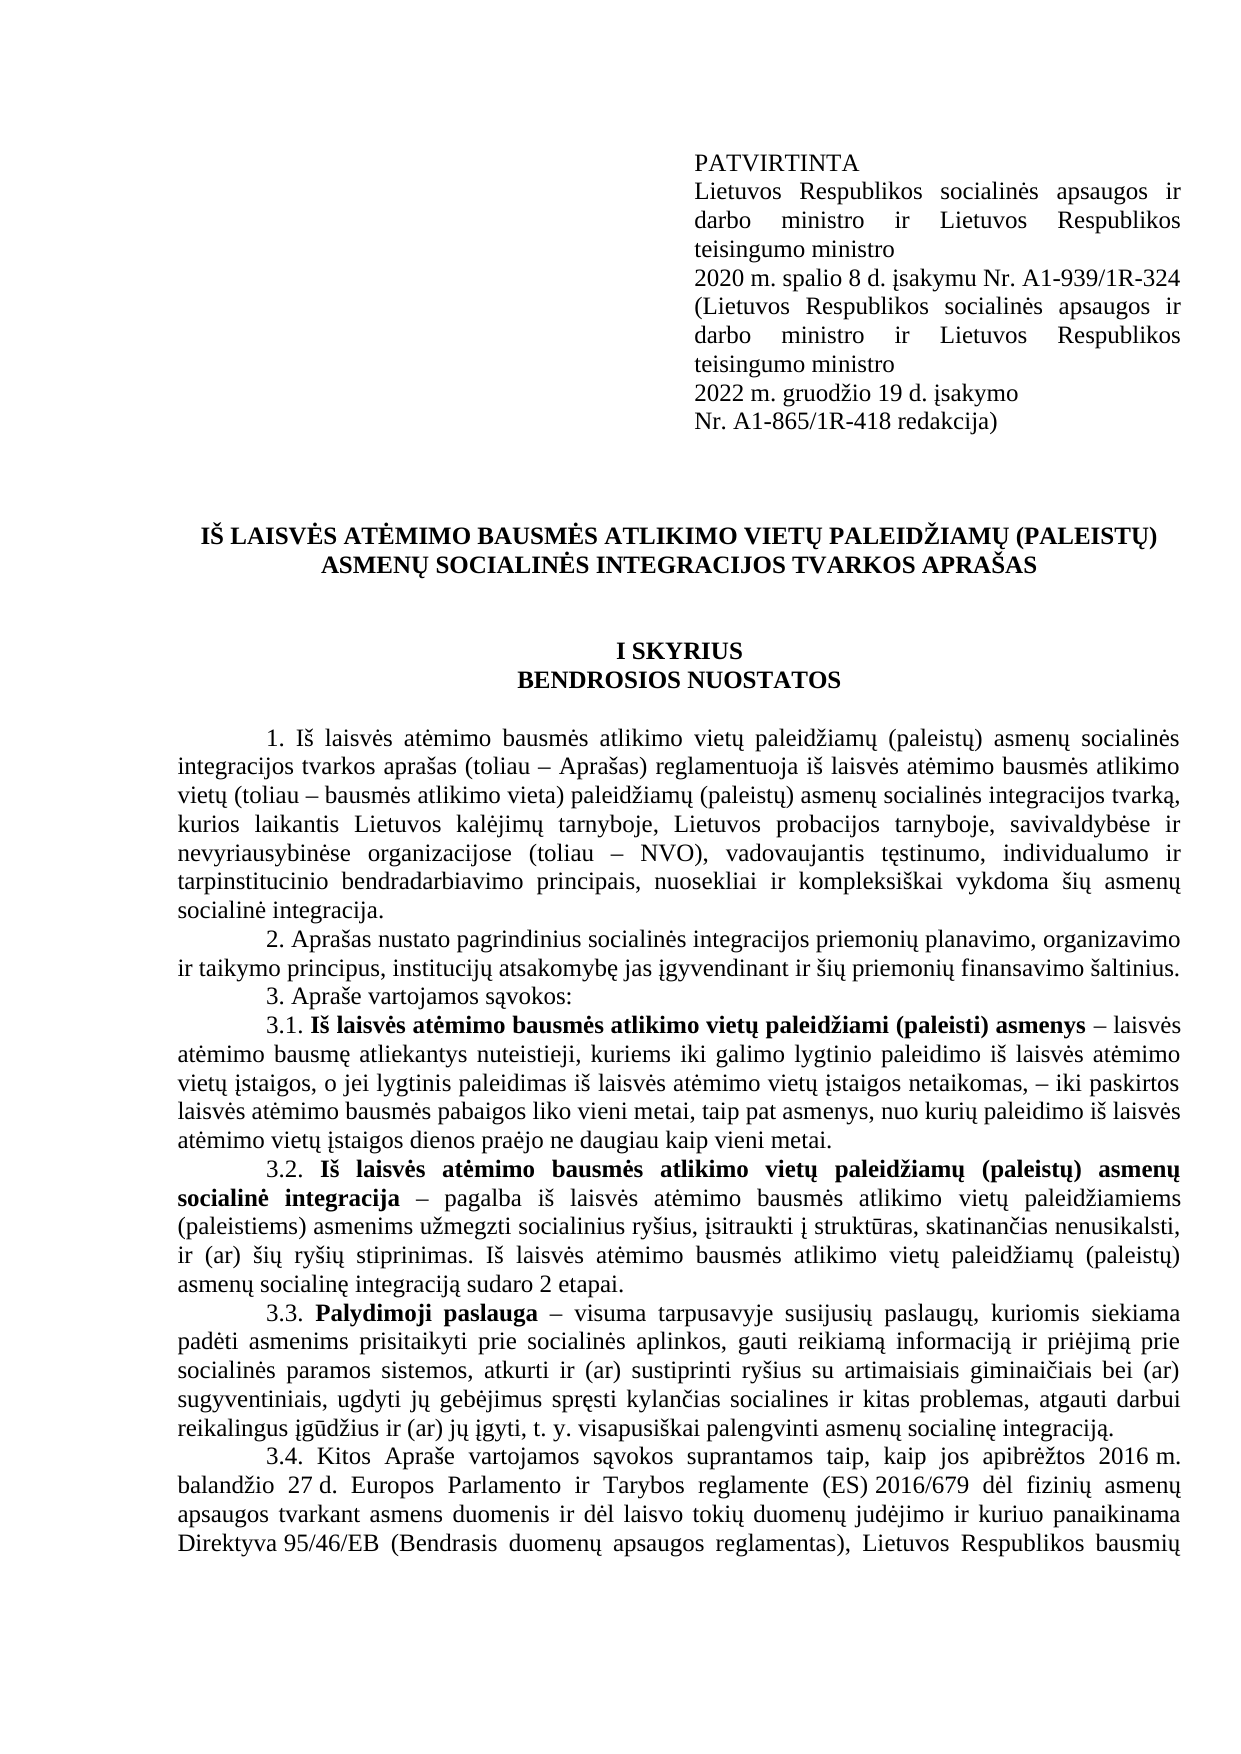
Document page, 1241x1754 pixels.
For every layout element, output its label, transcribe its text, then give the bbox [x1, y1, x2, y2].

text (Lietuvos Respublikos socialinės apsaugos ir darbo ministro ir Lietuvos Respublikos teisingumo ministro [694, 291, 1181, 378]
text IŠ LAISVĖS ATĖMIMO BAUSMĖS ATLIKIMO VIETŲ PALEIDŽIAMŲ (PALEISTŲ) ASMENŲ SOCIALINĖS INTEGRACIJOS TVARKOS APRAŠAS [177, 521, 1181, 579]
text BENDROSIOS NUOSTATOS [177, 665, 1181, 694]
text 3. Apraše vartojamos sąvokos: [177, 981, 1181, 1010]
text 1. Iš laisvės atėmimo bausmės atlikimo vietų paleidžiamų (paleistų) asmenų socialinės integracijos tvarkos aprašas (toliau – Aprašas) reglamentuoja iš laisvės atėmimo bausmės atlikimo vietų (toliau – bausmės atlikimo vieta) paleidžiamų (paleistų) asmenų socialinės integracijos tvarką, kurios laikantis Lietuvos kalėjimų tarnyboje, Lietuvos probacijos tarnyboje, savivaldybėse ir nevyriausybinėse organizacijose (toliau – NVO), vadovaujantis tęstinumo, individualumo ir tarpinstitucinio bendradarbiavimo principais, nuosekliai ir kompleksiškai vykdoma šių asmenų socialinė integracija. [177, 723, 1181, 924]
text 3.3. Palydimoji paslauga – visuma tarpusavyje susijusių paslaugų, kuriomis siekiama padėti asmenims prisitaikyti prie socialinės aplinkos, gauti reikiamą informaciją ir priėjimą prie socialinės paramos sistemos, atkurti ir (ar) sustiprinti ryšius su artimaisiais giminaičiais bei (ar) sugyventiniais, ugdyti jų gebėjimus spręsti kylančias socialines ir kitas problemas, atgauti darbui reikalingus įgūdžius ir (ar) jų įgyti, t. y. visapusiškai palengvinti asmenų socialinę integraciją. [177, 1298, 1181, 1441]
text I SKYRIUS [177, 636, 1181, 665]
text 2020 m. spalio 8 d. įsakymu Nr. A1-939/1R-324 [694, 263, 1181, 291]
text 3.2. Iš laisvės atėmimo bausmės atlikimo vietų paleidžiamų (paleistų) asmenų socialinė integracija – pagalba iš laisvės atėmimo bausmės atlikimo vietų paleidžiamiems (paleistiems) asmenims užmegzti socialinius ryšius, įsitraukti į struktūras, skatinančias nenusikalsti, ir (ar) šių ryšių stiprinimas. Iš laisvės atėmimo bausmės atlikimo vietų paleidžiamų (paleistų) asmenų socialinę integraciją sudaro 2 etapai. [177, 1154, 1181, 1298]
text PATVIRTINTA [694, 148, 1181, 176]
text 2. Aprašas nustato pagrindinius socialinės integracijos priemonių planavimo, organizavimo ir taikymo principus, institucijų atsakomybę jas įgyvendinant ir šių priemonių finansavimo šaltinius. [177, 924, 1181, 981]
text 2022 m. gruodžio 19 d. įsakymo [694, 378, 1181, 406]
text 3.4. Kitos Apraše vartojamos sąvokos suprantamos taip, kaip jos apibrėžtos 2016 m. balandžio 27 d. Europos Parlamento ir Tarybos reglamente (ES) 2016/679 dėl fizinių asmenų apsaugos tvarkant asmens duomenis ir dėl laisvo tokių duomenų judėjimo ir kuriuo panaikinama Direktyva 95/46/EB (Bendrasis duomenų apsaugos reglamentas), Lietuvos Respublikos bausmių [177, 1441, 1181, 1556]
text Lietuvos Respublikos socialinės apsaugos ir darbo ministro ir Lietuvos Respublikos teisingumo ministro [694, 176, 1181, 263]
text Nr. A1-865/1R-418 redakcija) [694, 406, 1181, 435]
text 3.1. Iš laisvės atėmimo bausmės atlikimo vietų paleidžiami (paleisti) asmenys – laisvės atėmimo bausmę atliekantys nuteistieji, kuriems iki galimo lygtinio paleidimo iš laisvės atėmimo vietų įstaigos, o jei lygtinis paleidimas iš laisvės atėmimo vietų įstaigos netaikomas, – iki paskirtos laisvės atėmimo bausmės pabaigos liko vieni metai, taip pat asmenys, nuo kurių paleidimo iš laisvės atėmimo vietų įstaigos dienos praėjo ne daugiau kaip vieni metai. [177, 1010, 1181, 1154]
